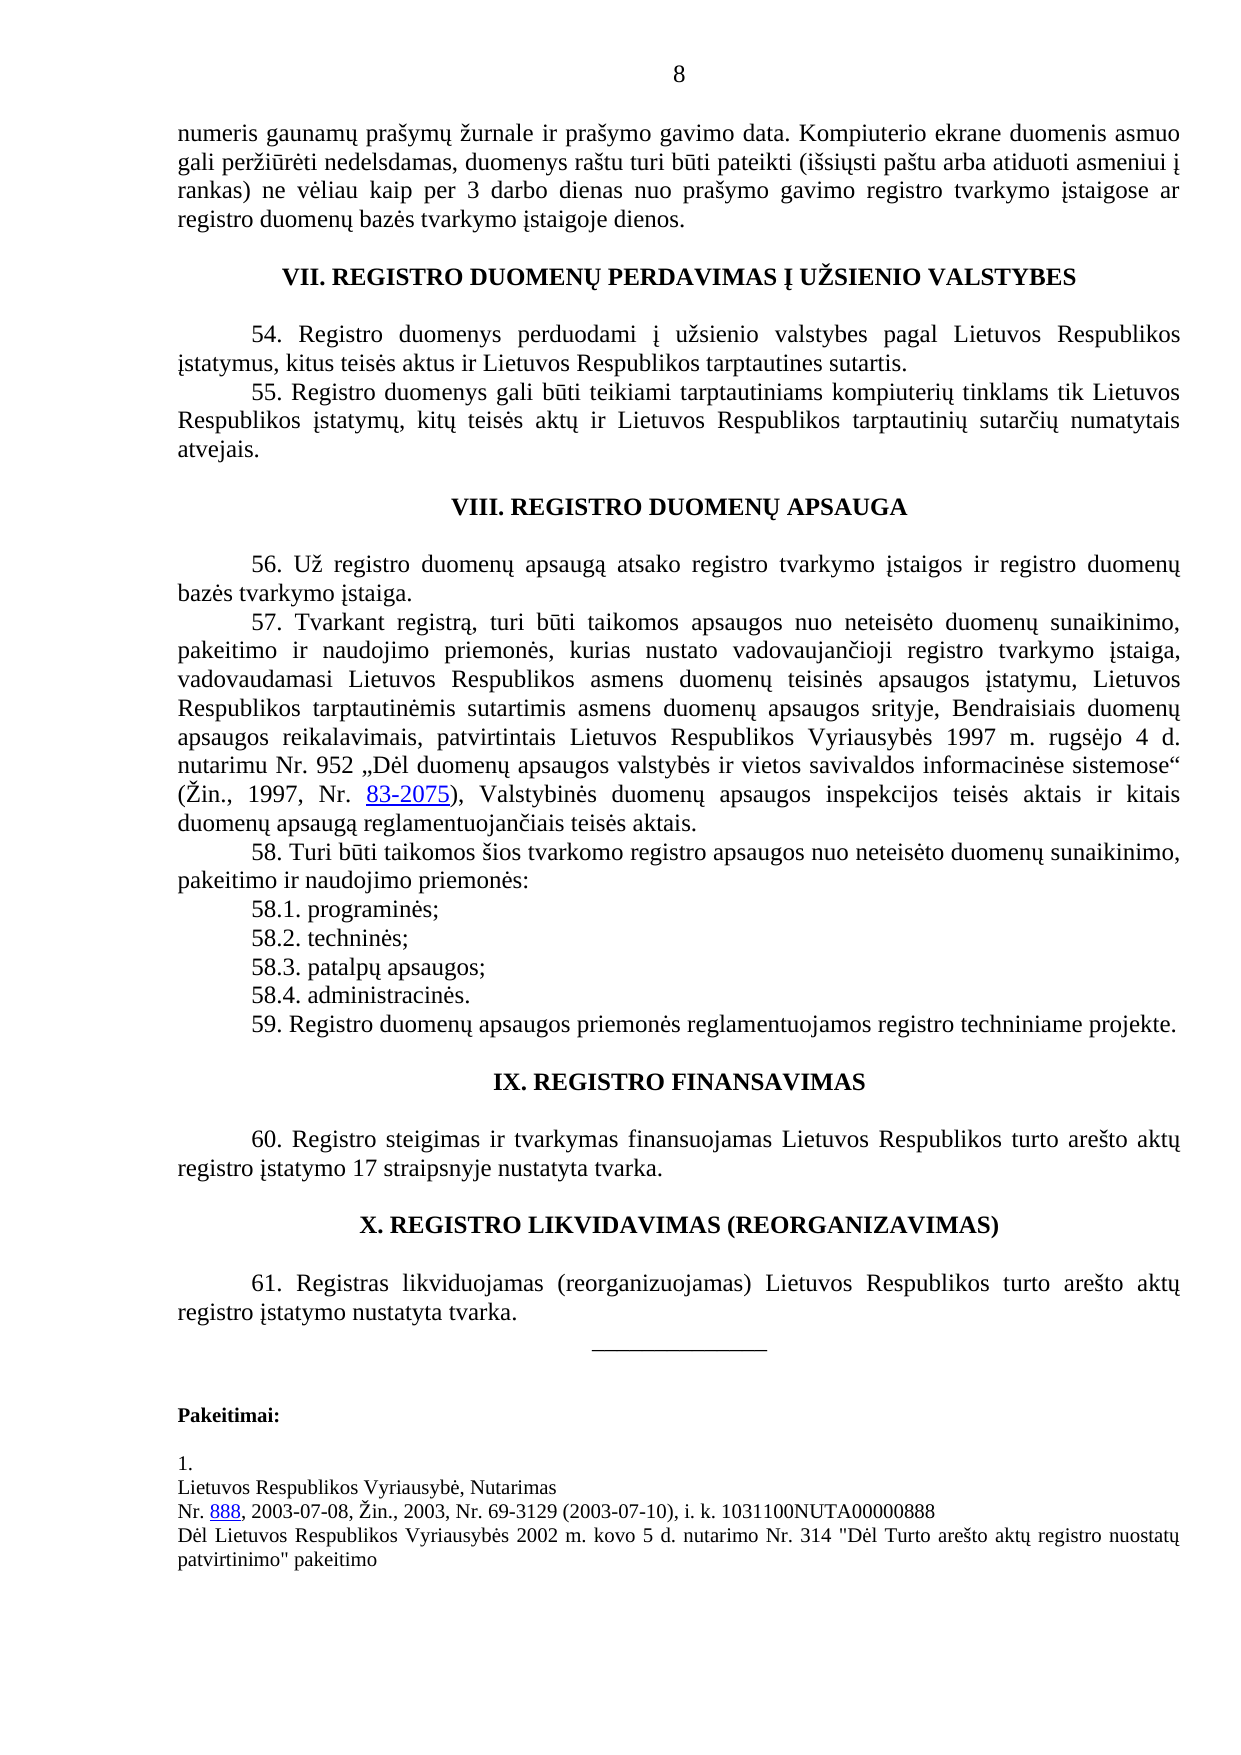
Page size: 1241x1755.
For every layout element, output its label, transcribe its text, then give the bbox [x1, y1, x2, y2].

text 56. Už registro duomenų apsaugą atsako registro tvarkymo įstaigos ir registro duomenų bazės tvarkymo įstaiga. [177, 549, 1181, 607]
text 59. Registro duomenų apsaugos priemonės reglamentuojamos registro techniniame projekte. [177, 1009, 1181, 1038]
text VII. REGISTRO DUOMENŲ PERDAVIMAS Į UŽSIENIO VALSTYBES [177, 262, 1181, 291]
text ______________ [177, 1326, 1181, 1354]
text VIII. REGISTRO DUOMENŲ APSAUGA [177, 492, 1181, 521]
text 58.2. techninės; [177, 923, 1181, 952]
text 58.1. programinės; [177, 894, 1181, 923]
text 58.4. administracinės. [177, 981, 1181, 1009]
text 58.3. patalpų apsaugos; [177, 952, 1181, 981]
text X. REGISTRO LIKVIDAVIMAS (REORGANIZAVIMAS) [177, 1211, 1181, 1239]
text 57. Tvarkant registrą, turi būti taikomos apsaugos nuo neteisėto duomenų sunaikinimo, pakeitimo ir naudojimo priemonės, kurias nustato vadovaujančioji registro tvarkymo įstaiga, vadovaudamasi Lietuvos Respublikos asmens duomenų teisinės apsaugos įstatymu, Lietuvos Respublikos tarptautinėmis sutartimis asmens duomenų apsaugos srityje, Bendraisiais duomenų apsaugos reikalavimais, patvirtintais Lietuvos Respublikos Vyriausybės 1997 m. rugsėjo 4 d. nutarimu Nr. 952 „Dėl duomenų apsaugos valstybės ir vietos savivaldos informacinėse sistemose“ (Žin., 1997, Nr. 83-2075), Valstybinės duomenų apsaugos inspekcijos teisės aktais ir kitais duomenų apsaugą reglamentuojančiais teisės aktais. [177, 607, 1181, 837]
text Pakeitimai: [177, 1402, 1181, 1427]
text 61. Registras likviduojamas (reorganizuojamas) Lietuvos Respublikos turto arešto aktų registro įstatymo nustatyta tvarka. [177, 1268, 1181, 1326]
text 58. Turi būti taikomos šios tvarkomo registro apsaugos nuo neteisėto duomenų sunaikinimo, pakeitimo ir naudojimo priemonės: [177, 837, 1181, 894]
text Dėl Lietuvos Respublikos Vyriausybės 2002 m. kovo 5 d. nutarimo Nr. 314 "Dėl Turto arešto aktų registro nuostatų patvirtinimo" pakeitimo [177, 1523, 1181, 1571]
text IX. REGISTRO FINANSAVIMAS [177, 1067, 1181, 1096]
text 1. [177, 1451, 1181, 1475]
text 55. Registro duomenys gali būti teikiami tarptautiniams kompiuterių tinklams tik Lietuvos Respublikos įstatymų, kitų teisės aktų ir Lietuvos Respublikos tarptautinių sutarčių numatytais atvejais. [177, 377, 1181, 463]
text 54. Registro duomenys perduodami į užsienio valstybes pagal Lietuvos Respublikos įstatymus, kitus teisės aktus ir Lietuvos Respublikos tarptautines sutartis. [177, 319, 1181, 377]
text 60. Registro steigimas ir tvarkymas finansuojamas Lietuvos Respublikos turto arešto aktų registro įstatymo 17 straipsnyje nustatyta tvarka. [177, 1124, 1181, 1182]
text Nr. 888, 2003-07-08, Žin., 2003, Nr. 69-3129 (2003-07-10), i. k. 1031100NUTA00000888 [177, 1499, 1181, 1523]
text Lietuvos Respublikos Vyriausybė, Nutarimas [177, 1475, 1181, 1499]
text numeris gaunamų prašymų žurnale ir prašymo gavimo data. Kompiuterio ekrane duomenis asmuo gali peržiūrėti nedelsdamas, duomenys raštu turi būti pateikti (išsiųsti paštu arba atiduoti asmeniui į rankas) ne vėliau kaip per 3 darbo dienas nuo prašymo gavimo registro tvarkymo įstaigose ar registro duomenų bazės tvarkymo įstaigoje dienos. [177, 118, 1181, 233]
